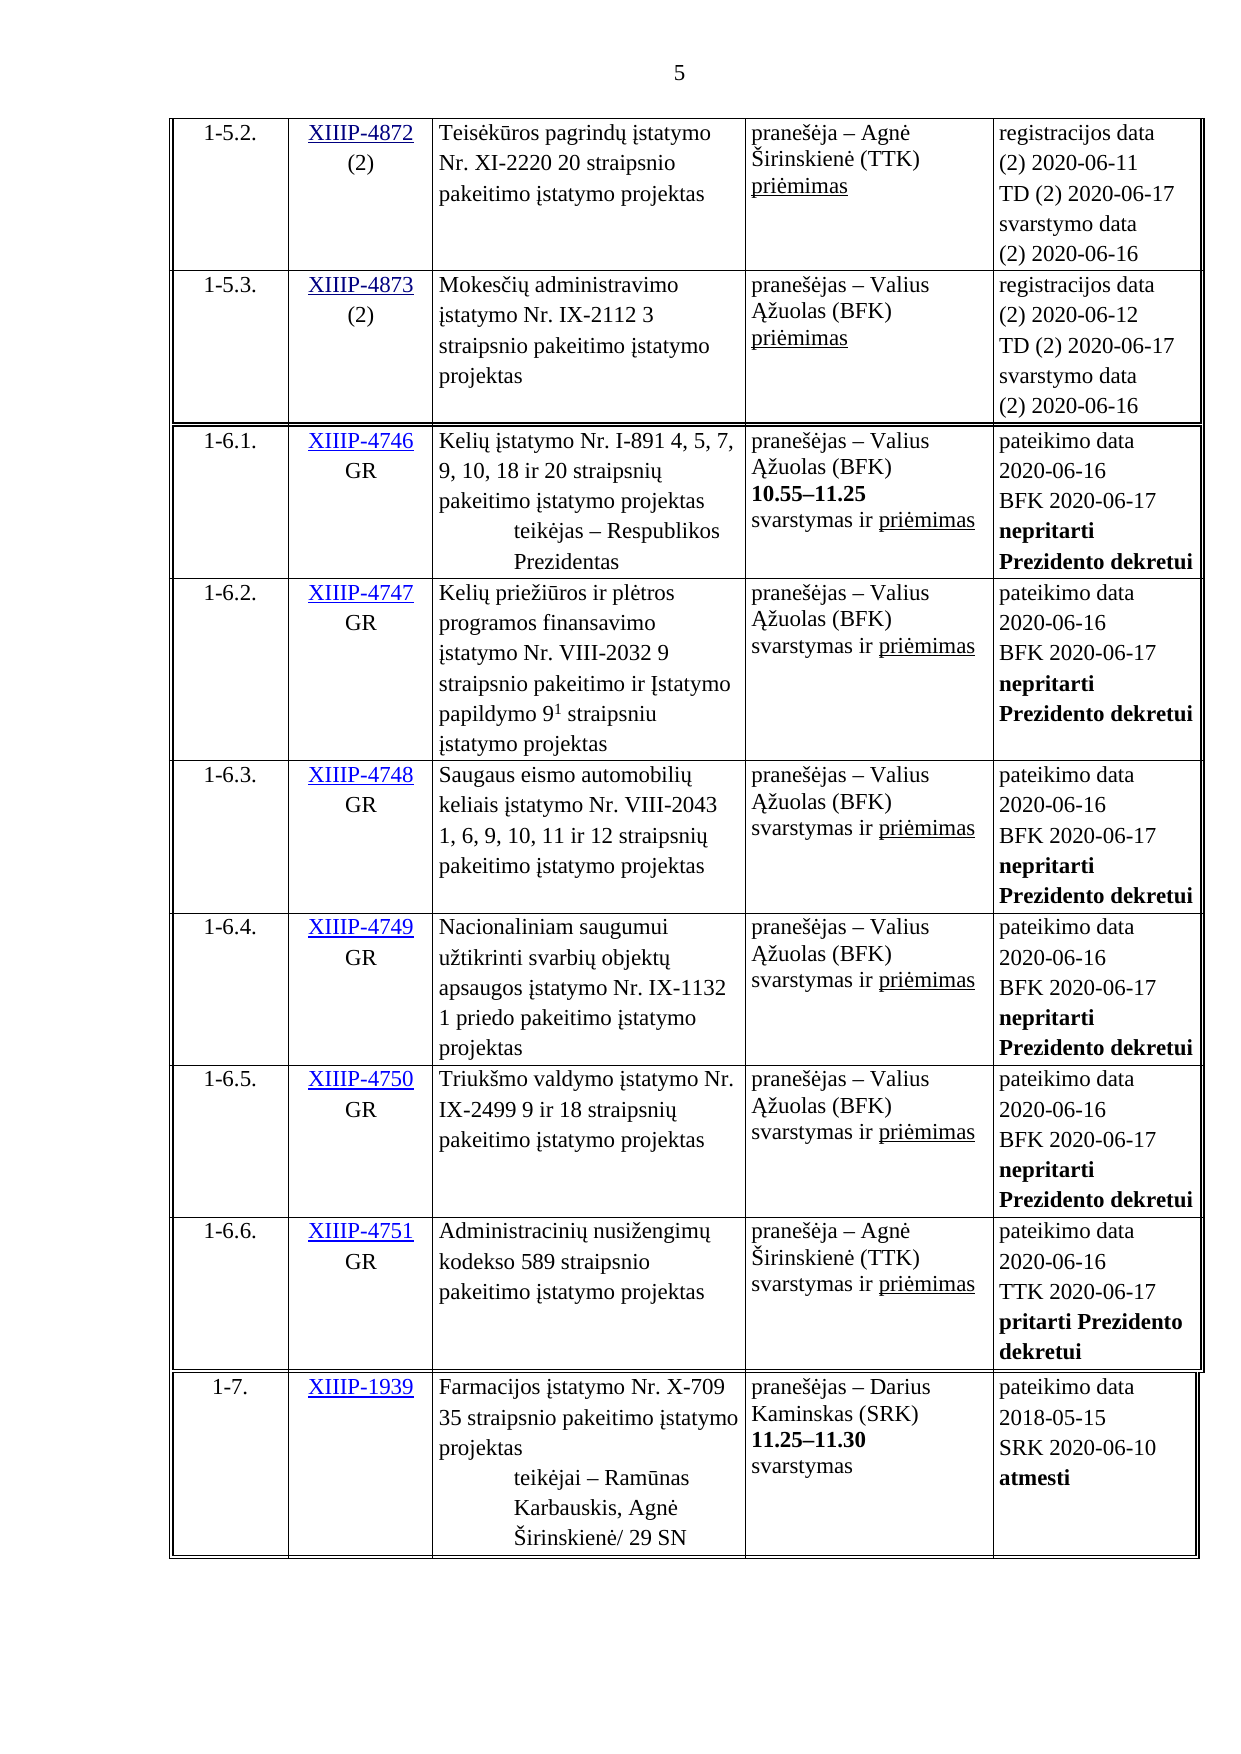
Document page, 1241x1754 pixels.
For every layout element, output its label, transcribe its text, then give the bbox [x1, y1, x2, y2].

table_cell Triukšmo valdymo įstatymo Nr. IX-2499 9 ir 18 straipsnių pakeitimo įstatymo projektas [433, 1066, 745, 1217]
table_cell pranešėjas – Valius Ąžuolas (BFK) priėmimas [746, 271, 993, 422]
table_cell Kelių priežiūros ir plėtros programos finansavimo įstatymo Nr. VIII-2032 9 straipsnio pakeitimo ir Įstatymo papildymo 91 straipsniu įstatymo projektas [433, 579, 745, 760]
table_cell 1-7. [174, 1373, 288, 1554]
table_cell 1-5.3. [174, 271, 288, 422]
table_cell 1-6.5. [174, 1066, 288, 1217]
table_cell pranešėjas – Darius Kaminskas (SRK) 11.25–11.30 svarstymas [746, 1373, 993, 1554]
table_cell Mokesčių administravimo įstatymo Nr. IX-2112 3 straipsnio pakeitimo įstatymo projektas [433, 271, 745, 422]
table_cell 1-6.3. [174, 761, 288, 912]
table_cell pranešėja – Agnė Širinskienė (TTK) svarstymas ir priėmimas [746, 1218, 993, 1369]
table_cell pateikimo data 2020-06-16 TTK 2020-06-17 pritarti Prezidento dekretui [994, 1218, 1200, 1369]
table_cell pranešėjas – Valius Ąžuolas (BFK) svarstymas ir priėmimas [746, 761, 993, 912]
table_cell 1-6.1. [174, 427, 288, 578]
table_cell 1-6.6. [174, 1218, 288, 1369]
table_cell pateikimo data 2020-06-16 BFK 2020-06-17 nepritarti Prezidento dekretui [994, 1066, 1200, 1217]
table_cell XIIIP-1939 [289, 1373, 432, 1554]
table_cell pranešėjas – Valius Ąžuolas (BFK) 10.55–11.25 svarstymas ir priėmimas [746, 427, 993, 578]
table_cell XIIIP-4746 GR [289, 427, 432, 578]
table_cell pranešėja – Agnė Širinskienė (TTK) priėmimas [746, 119, 993, 270]
table_cell XIIIP-4747 GR [289, 579, 432, 760]
table_cell Administracinių nusižengimų kodekso 589 straipsnio pakeitimo įstatymo projektas [433, 1218, 745, 1369]
table_cell XIIIP-4748 GR [289, 761, 432, 912]
table_cell XIIIP-4872 (2) [289, 119, 432, 270]
table_cell pranešėjas – Valius Ąžuolas (BFK) svarstymas ir priėmimas [746, 579, 993, 760]
table_cell 1-5.2. [174, 119, 288, 270]
table_cell pateikimo data 2020-06-16 BFK 2020-06-17 nepritarti Prezidento dekretui [994, 914, 1200, 1064]
table_cell XIIIP-4873 (2) [289, 271, 432, 422]
table_cell Kelių įstatymo Nr. I-891 4, 5, 7, 9, 10, 18 ir 20 straipsnių pakeitimo įstatymo projektas teikėjas – Respublikos Prezidentas [433, 427, 745, 578]
table_cell Saugaus eismo automobilių keliais įstatymo Nr. VIII-2043 1, 6, 9, 10, 11 ir 12 straipsnių pakeitimo įstatymo projektas [433, 761, 745, 912]
table_cell pateikimo data 2020-06-16 BFK 2020-06-17 nepritarti Prezidento dekretui [994, 579, 1200, 760]
table_cell pateikimo data 2018-05-15 SRK 2020-06-10 atmesti [994, 1373, 1195, 1554]
table_cell pateikimo data 2020-06-16 BFK 2020-06-17 nepritarti Prezidento dekretui [994, 761, 1200, 912]
table_cell 1-6.4. [174, 914, 288, 1064]
table_cell Nacionaliniam saugumui užtikrinti svarbių objektų apsaugos įstatymo Nr. IX-1132 1 priedo pakeitimo įstatymo projektas [433, 914, 745, 1064]
table_cell registracijos data (2) 2020-06-12 TD (2) 2020-06-17 svarstymo data (2) 2020-06-16 [994, 271, 1200, 422]
table_cell Teisėkūros pagrindų įstatymo Nr. XI-2220 20 straipsnio pakeitimo įstatymo projektas [433, 119, 745, 270]
table_cell XIIIP-4749 GR [289, 914, 432, 1064]
table_cell 1-6.2. [174, 579, 288, 760]
table_cell Farmacijos įstatymo Nr. X-709 35 straipsnio pakeitimo įstatymo projektas teikėjai – Ramūnas Karbauskis, Agnė Širinskienė/ 29 SN [433, 1373, 745, 1554]
table_cell XIIIP-4751 GR [289, 1218, 432, 1369]
table_cell pateikimo data 2020-06-16 BFK 2020-06-17 nepritarti Prezidento dekretui [994, 427, 1200, 578]
table_cell XIIIP-4750 GR [289, 1066, 432, 1217]
table_cell pranešėjas – Valius Ąžuolas (BFK) svarstymas ir priėmimas [746, 914, 993, 1064]
table_cell registracijos data (2) 2020-06-11 TD (2) 2020-06-17 svarstymo data (2) 2020-06-16 [994, 119, 1200, 270]
table_cell pranešėjas – Valius Ąžuolas (BFK) svarstymas ir priėmimas [746, 1066, 993, 1217]
